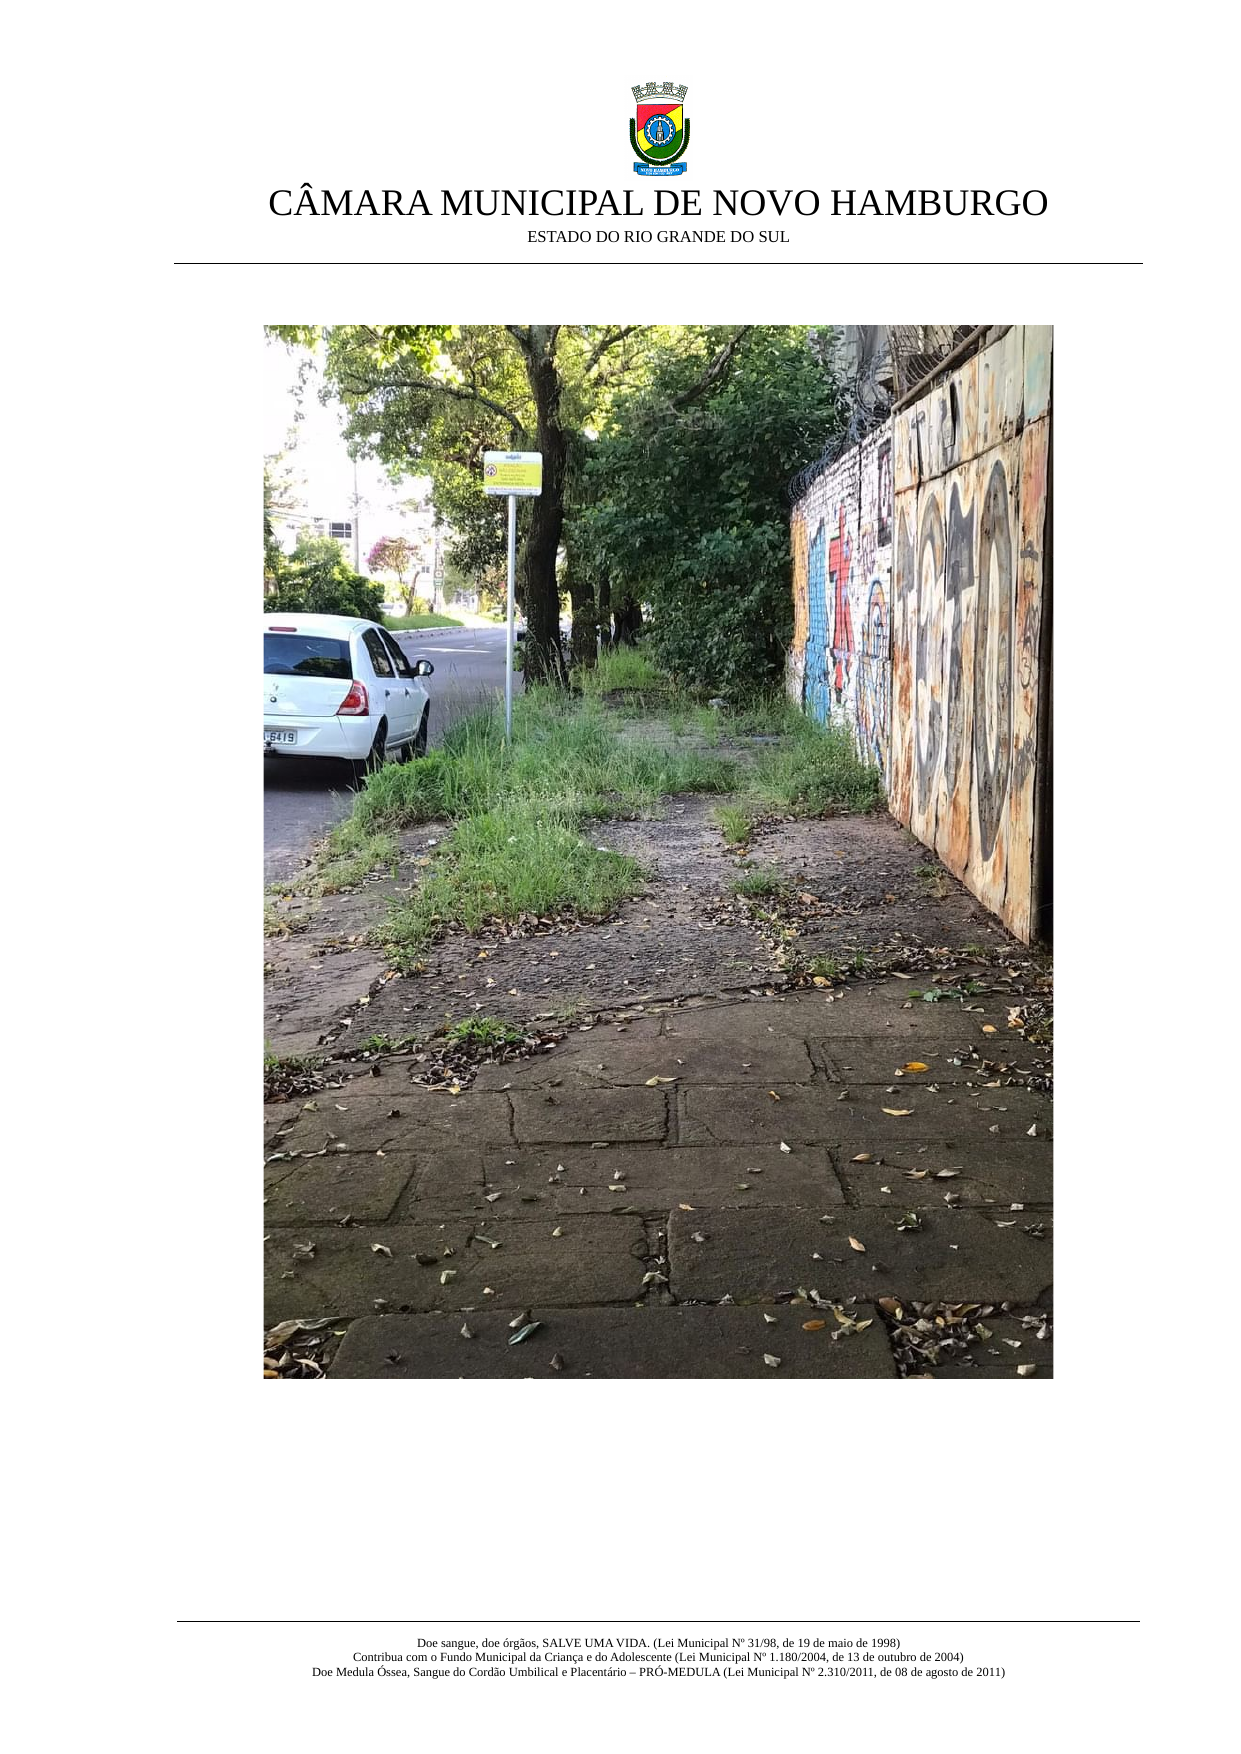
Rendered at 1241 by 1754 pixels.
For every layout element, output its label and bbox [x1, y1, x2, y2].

picture [624, 75, 693, 181]
picture [263, 325, 1054, 1379]
